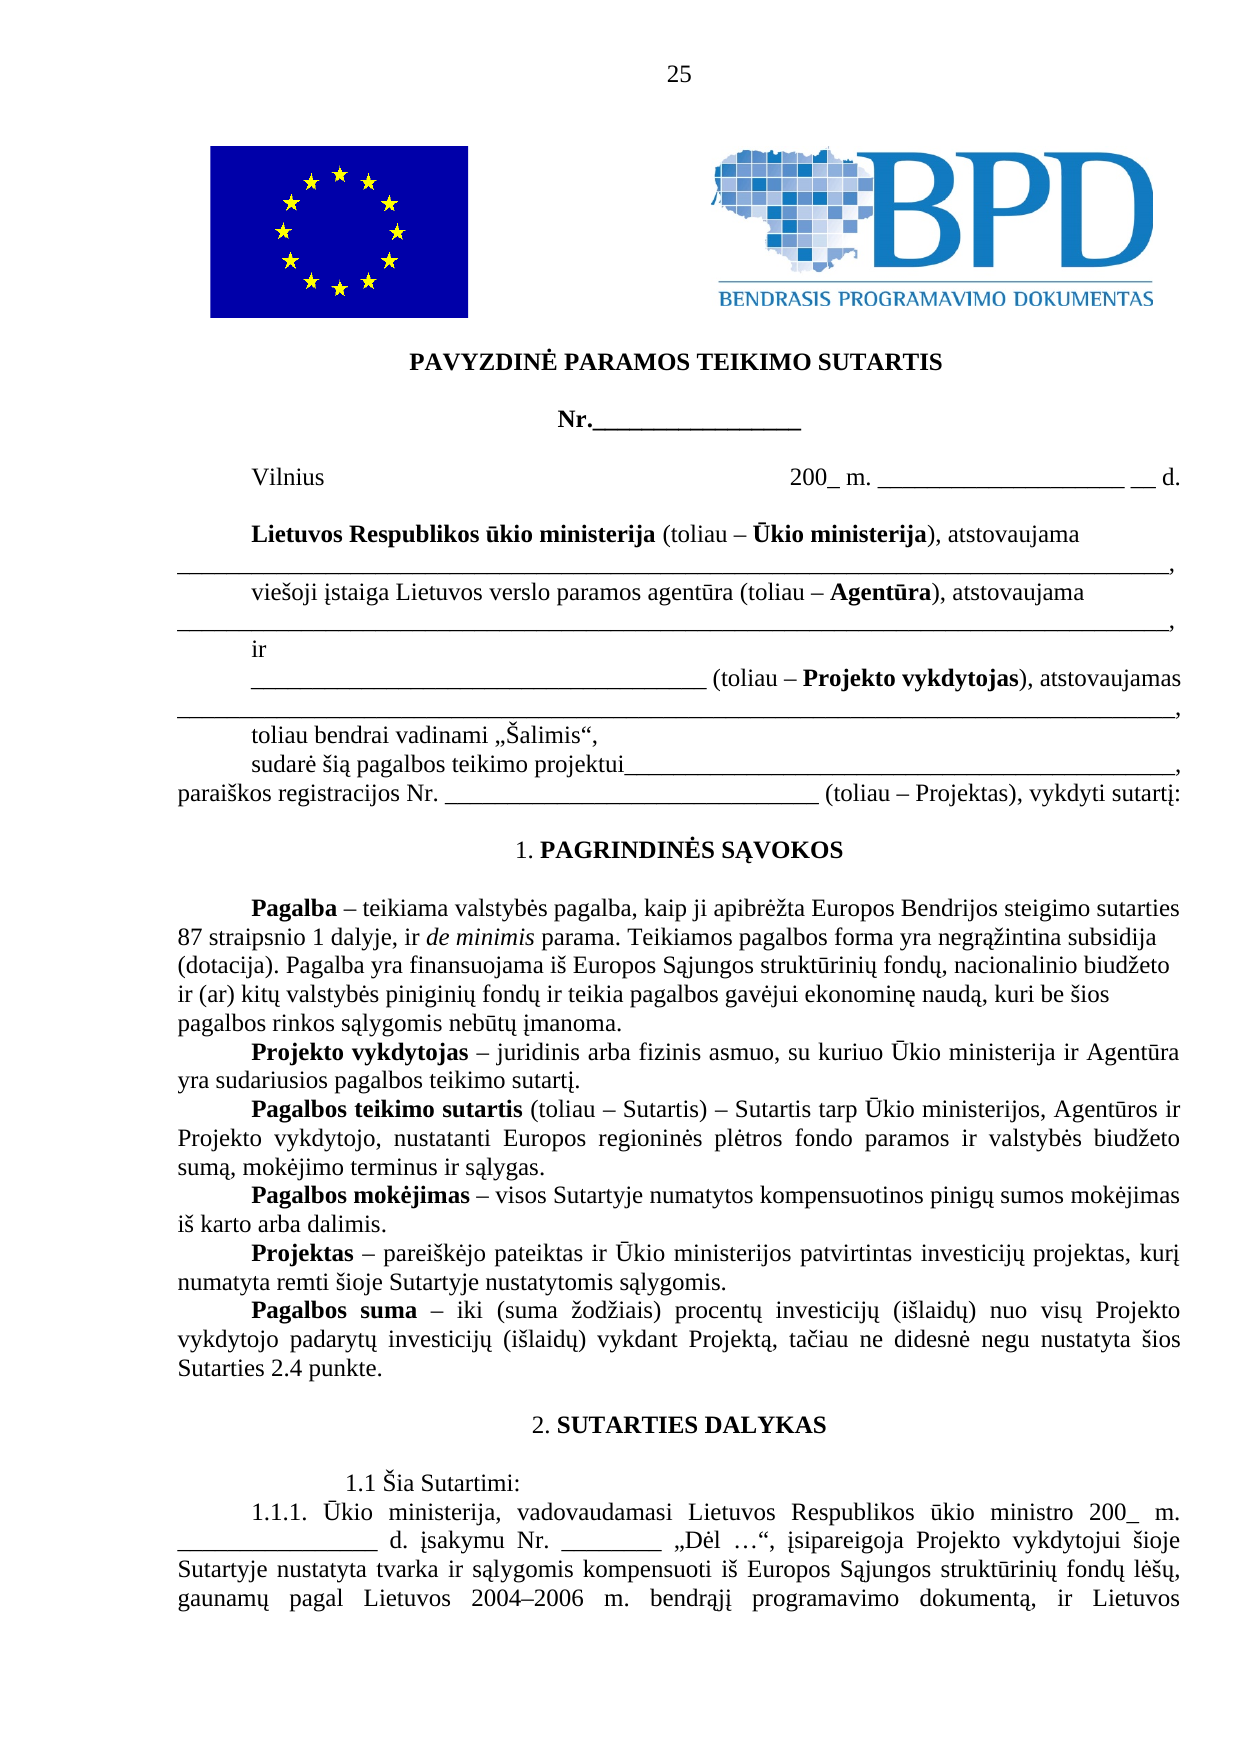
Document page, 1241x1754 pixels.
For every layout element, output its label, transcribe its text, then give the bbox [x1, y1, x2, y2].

text paraiškos registracijos Nr. (toliau – Projektas), vykdyti sutartį: [177, 778, 1181, 807]
text Lietuvos Respublikos ūkio ministerija (toliau – Ūkio ministerija), atstovaujama [177, 519, 1181, 548]
table_header [700, 146, 1181, 318]
table_header [469, 146, 501, 318]
text Vilnius 200_ m. __ d. [177, 462, 1181, 491]
text 1.1 Šia Sutartimi: [271, 1468, 1181, 1497]
text 2. SUTARTIES DALYKAS [177, 1411, 1181, 1439]
text Projektas – pareiškėjo pateiktas ir Ūkio ministerijos patvirtintas investicijų projektas, kurį numatyta remti šioje Sutartyje nustatytomis sąlygomis. [177, 1238, 1181, 1296]
text toliau bendrai vadinami „Šalimis“, [177, 721, 1181, 749]
text , [177, 606, 1181, 634]
text 1. PAGRINDINĖS SĄVOKOS [177, 836, 1181, 864]
text Nr. [177, 404, 1181, 433]
text (toliau – Projekto vykdytojas), atstovaujamas [177, 663, 1181, 692]
text Pagalba – teikiama valstybės pagalba, kaip ji apibrėžta Europos Bendrijos steigimo sutarties 87 straipsnio 1 dalyje, ir de minimis parama. Teikiamos pagalbos forma yra negrąžintina subsidija (dotacija). Pagalba yra finansuojama iš Europos Sąjungos struktūrinių fondų, nacionalinio biudžeto ir (ar) kitų valstybės piniginių fondų ir teikia pagalbos gavėjui ekonominę naudą, kuri be šios pagalbos rinkos sąlygomis nebūtų įmanoma. [177, 893, 1189, 1037]
text Pagalbos mokėjimas – visos Sutartyje numatytos kompensuotinos pinigų sumos mokėjimas iš karto arba dalimis. [177, 1181, 1181, 1238]
table_header [177, 146, 210, 318]
text ir [177, 634, 1181, 663]
text PAVYZDINĖ PARAMOS TEIKIMO SUTARTIS [177, 347, 1181, 376]
table_header [501, 146, 699, 318]
text , [177, 548, 1181, 577]
text sudarė šią pagalbos teikimo projektui , [177, 749, 1181, 778]
text Pagalbos suma – iki (suma žodžiais) procentų investicijų (išlaidų) nuo visų Projekto vykdytojo padarytų investicijų (išlaidų) vykdant Projektą, tačiau ne didesnė negu nustatyta šios Sutarties 2.4 punkte. [177, 1296, 1181, 1382]
text Pagalbos teikimo sutartis (toliau – Sutartis) – Sutartis tarp Ūkio ministerijos, Agentūros ir Projekto vykdytojo, nustatanti Europos regioninės plėtros fondo paramos ir valstybės biudžeto sumą, mokėjimo terminus ir sąlygas. [177, 1094, 1181, 1181]
text , [177, 692, 1181, 721]
text Projekto vykdytojas – juridinis arba fizinis asmuo, su kuriuo Ūkio ministerija ir Agentūra yra sudariusios pagalbos teikimo sutartį. [177, 1037, 1181, 1094]
text 1.1.1. Ūkio ministerija, vadovaudamasi Lietuvos Respublikos ūkio ministro 200_ m. ________________ d. įsakymu Nr. ________ „Dėl …“, įsipareigoja Projekto vykdytojui šioje Sutartyje nustatyta tvarka ir sąlygomis kompensuoti iš Europos Sąjungos struktūrinių fondų lėšų, gaunamų pagal Lietuvos 2004–2006 m. bendrąjį programavimo dokumentą, ir Lietuvos [177, 1497, 1181, 1612]
text viešoji įstaiga Lietuvos verslo paramos agentūra (toliau – Agentūra), atstovaujama [177, 577, 1181, 606]
